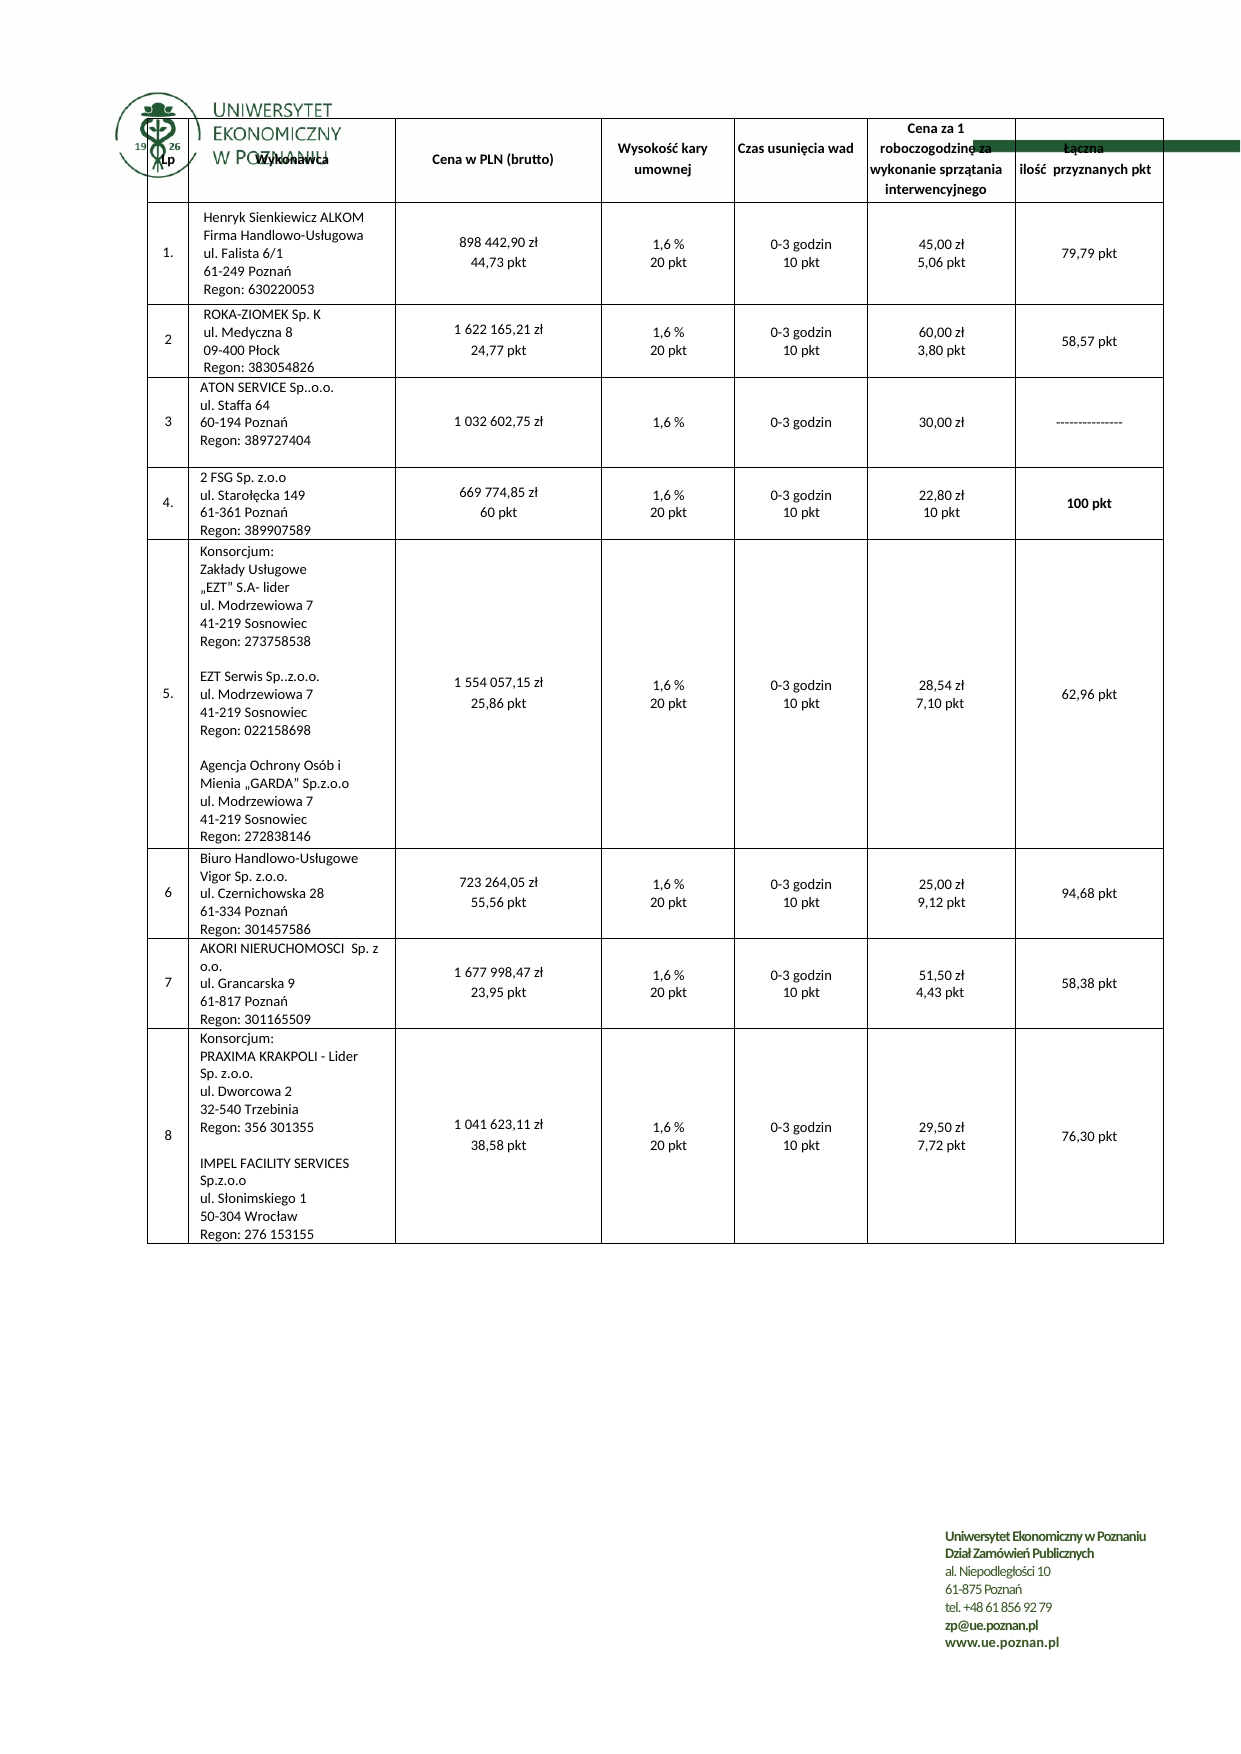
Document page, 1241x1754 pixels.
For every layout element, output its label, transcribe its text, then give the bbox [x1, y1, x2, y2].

table_cell 1 554 057,15 zł 25,86 pkt [396, 540, 601, 848]
table_cell 76,30 pkt [1016, 1029, 1163, 1243]
table_cell 29,50 zł 7,72 pkt [868, 1029, 1015, 1243]
table_cell 8 [148, 1029, 188, 1243]
table_cell AKORI NIERUCHOMOSCI Sp. z o.o. ul. Grancarska 9 61-817 Poznań Regon: 301165509 [189, 939, 395, 1028]
table_cell 1,6 % 20 pkt [602, 1029, 734, 1243]
table_cell 1,6 % 20 pkt [602, 305, 734, 377]
table_cell 1,6 % 20 pkt [602, 849, 734, 938]
table_cell 1 032 602,75 zł [396, 378, 601, 467]
table_cell 2 FSG Sp. z.o.o ul. Starołęcka 149 61-361 Poznań Regon: 389907589 [189, 468, 395, 539]
table_cell 723 264,05 zł 55,56 pkt [396, 849, 601, 938]
table_cell 0-3 godzin [735, 378, 867, 467]
table_cell 30,00 zł [868, 378, 1015, 467]
table_cell 100 pkt [1016, 468, 1163, 539]
table_cell 25,00 zł 9,12 pkt [868, 849, 1015, 938]
table_cell 4. [148, 468, 188, 539]
table_cell 1,6 % 20 pkt [602, 939, 734, 1028]
table_cell 0-3 godzin 10 pkt [735, 203, 867, 303]
table_cell 669 774,85 zł 60 pkt [396, 468, 601, 539]
table_cell 6 [148, 849, 188, 938]
table_cell 1,6 % 20 pkt [602, 203, 734, 303]
table_cell 1 677 998,47 zł 23,95 pkt [396, 939, 601, 1028]
table_cell --------------- [1016, 378, 1163, 467]
table_cell 1,6 % 20 pkt [602, 468, 734, 539]
table_cell 58,57 pkt [1016, 305, 1163, 377]
table_cell Konsorcjum: PRAXIMA KRAKPOLI - Lider Sp. z.o.o. ul. Dworcowa 2 32-540 Trzebinia Regon: 356 301355 IMPEL FACILITY SERVICES Sp.z.o.o ul. Słonimskiego 1 50-304 Wrocław Regon: 276 153155 [189, 1029, 395, 1243]
table_cell 2 [148, 305, 188, 377]
table_cell 1 622 165,21 zł 24,77 pkt [396, 305, 601, 377]
table_cell ROKA-ZIOMEK Sp. K ul. Medyczna 8 09-400 Płock Regon: 383054826 [189, 305, 395, 377]
table_cell 22,80 zł 10 pkt [868, 468, 1015, 539]
table_cell ATON SERVICE Sp..o.o. ul. Staffa 64 60-194 Poznań Regon: 389727404 [189, 378, 395, 467]
table_cell 7 [148, 939, 188, 1028]
table_cell 898 442,90 zł 44,73 pkt [396, 203, 601, 303]
table_cell 1,6 % [602, 378, 734, 467]
table_cell 45,00 zł 5,06 pkt [868, 203, 1015, 303]
table_cell 1 041 623,11 zł 38,58 pkt [396, 1029, 601, 1243]
table_cell 60,00 zł 3,80 pkt [868, 305, 1015, 377]
table_cell Konsorcjum: Zakłady Usługowe „EZT” S.A- lider ul. Modrzewiowa 7 41-219 Sosnowiec Regon: 273758538 EZT Serwis Sp..z.o.o. ul. Modrzewiowa 7 41-219 Sosnowiec Regon: 022158698 Agencja Ochrony Osób i Mienia „GARDA” Sp.z.o.o ul. Modrzewiowa 7 41-219 Sosnowiec Regon: 272838146 [189, 540, 395, 848]
table_cell 0-3 godzin 10 pkt [735, 305, 867, 377]
table_cell 28,54 zł 7,10 pkt [868, 540, 1015, 848]
table_cell 79,79 pkt [1016, 203, 1163, 303]
table_cell 0-3 godzin 10 pkt [735, 1029, 867, 1243]
table_cell 51,50 zł 4,43 pkt [868, 939, 1015, 1028]
table_cell 0-3 godzin 10 pkt [735, 849, 867, 938]
table_cell 1. [148, 203, 188, 303]
table_cell Henryk Sienkiewicz ALKOM Firma Handlowo-Usługowa ul. Falista 6/1 61-249 Poznań Regon: 630220053 [189, 203, 395, 303]
table_cell 0-3 godzin 10 pkt [735, 939, 867, 1028]
table_cell Biuro Handlowo-Usługowe Vigor Sp. z.o.o. ul. Czernichowska 28 61-334 Poznań Regon: 301457586 [189, 849, 395, 938]
table_cell 94,68 pkt [1016, 849, 1163, 938]
table_cell 5. [148, 540, 188, 848]
table_cell 3 [148, 378, 188, 467]
table_cell 1,6 % 20 pkt [602, 540, 734, 848]
table_cell 0-3 godzin 10 pkt [735, 468, 867, 539]
table_cell 0-3 godzin 10 pkt [735, 540, 867, 848]
table_cell 62,96 pkt [1016, 540, 1163, 848]
table_cell 58,38 pkt [1016, 939, 1163, 1028]
